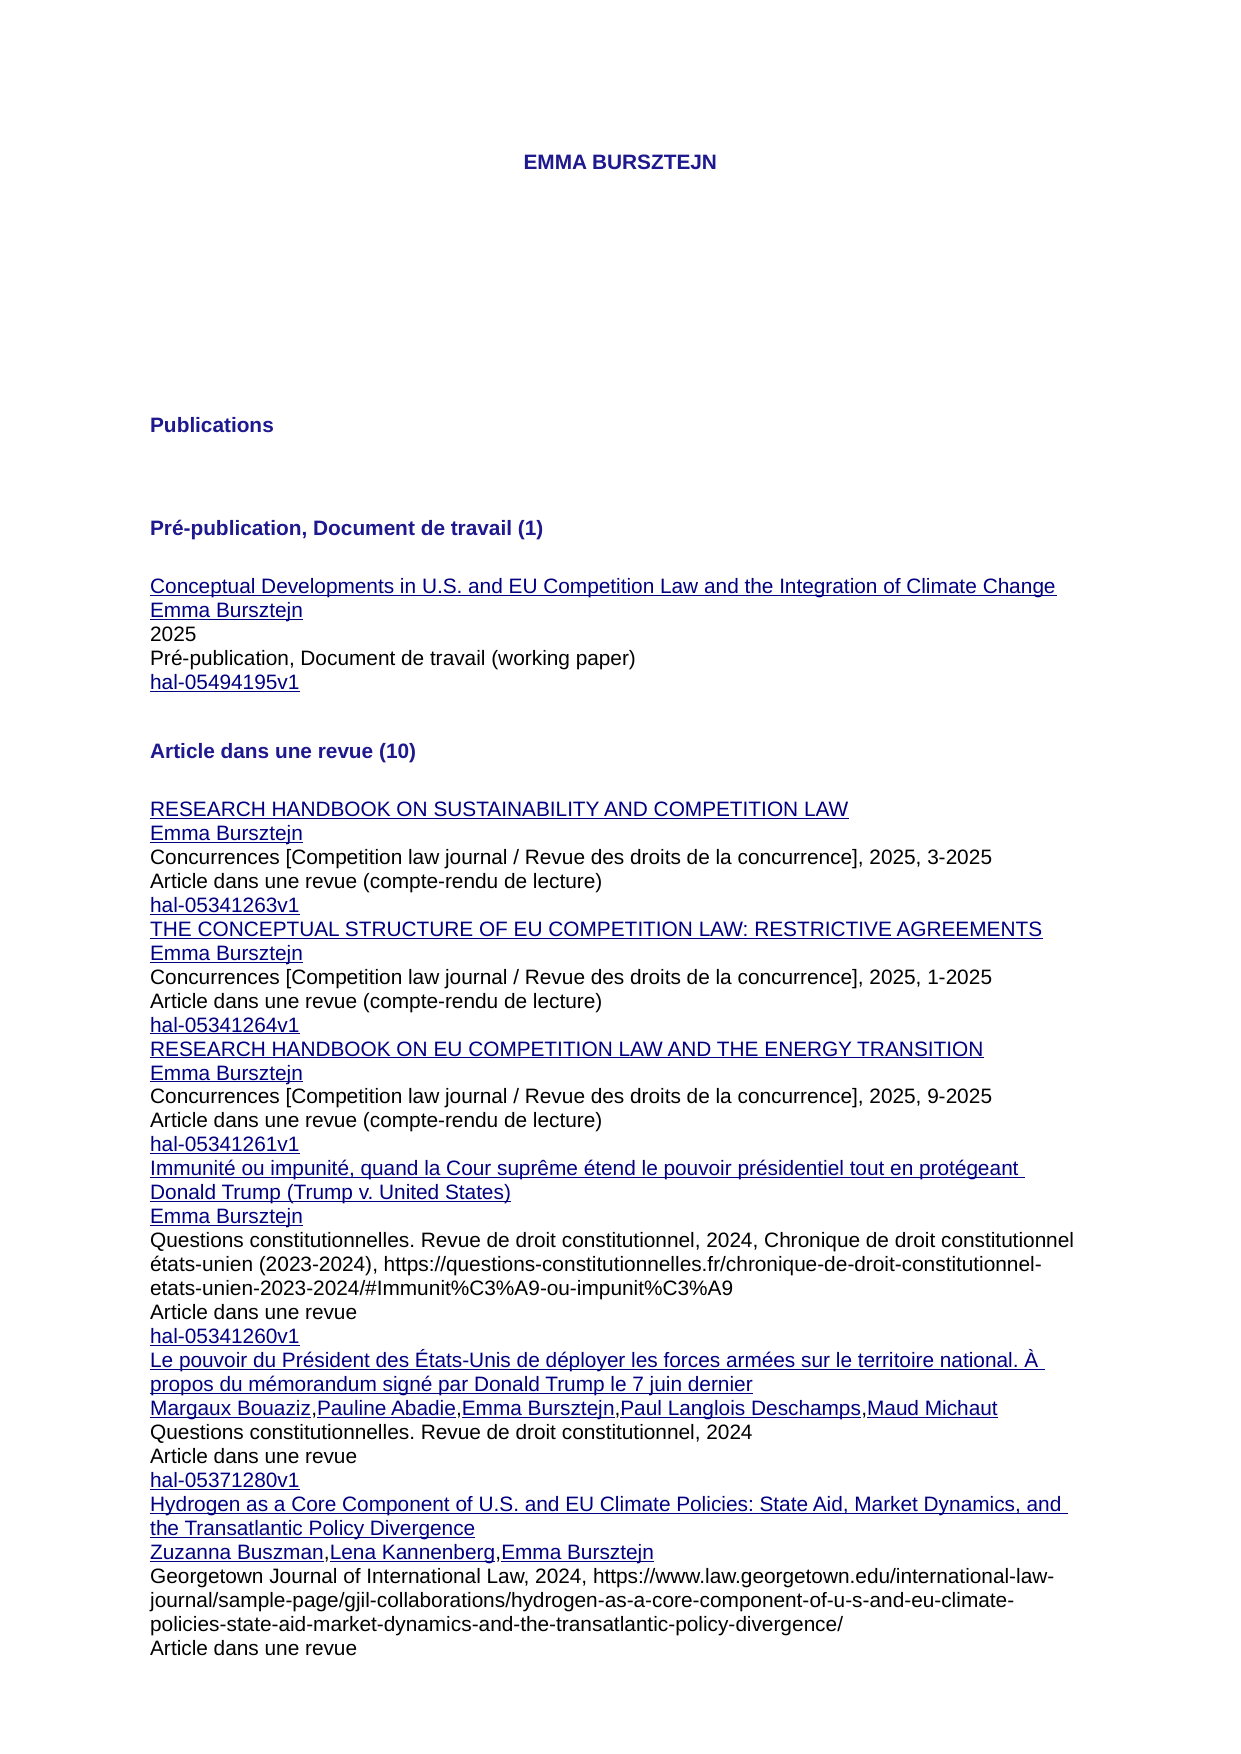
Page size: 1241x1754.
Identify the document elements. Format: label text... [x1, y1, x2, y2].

subtitle Pré-publication, Document de travail (1) [150, 516, 1090, 539]
table_cell RESEARCH HANDBOOK ON EU COMPETITION LAW AND THE ENERGY TRANSITION Emma Bursztejn Concurrences [Competition law journal / Revue des droits de la concurrence], 2025, 9-2025 Article dans une revue (compte-rendu de lecture) hal-05341261v1 [150, 1036, 1090, 1156]
subtitle EMMA BURSZTEJN [150, 150, 1090, 174]
subtitle Article dans une revue (10) [150, 738, 1090, 762]
table_header Conceptual Developments in U.S. and EU Competition Law and the Integration of Climate Change Emma Bursztejn 2025 Pré-publication, Document de travail (working paper) hal-05494195v1 [150, 574, 1090, 694]
subtitle Publications [150, 412, 1090, 436]
table_cell Immunité ou impunité, quand la Cour suprême étend le pouvoir présidentiel tout en protégeant Donald Trump (Trump v. United States) Emma Bursztejn Questions constitutionnelles. Revue de droit constitutionnel, 2024, Chronique de droit constitutionnel états-unien (2023-2024), https://questions-constitutionnelles.fr/chronique-de-droit-constitutionnel-etats-unien-2023-2024/#Immunit%C3%A9-ou-impunit%C3%A9 Article dans une revue hal-05341260v1 [150, 1156, 1090, 1348]
table_cell Le pouvoir du Président des États-Unis de déployer les forces armées sur le territoire national. À propos du mémorandum signé par Donald Trump le 7 juin dernier Margaux Bouaziz,Pauline Abadie,Emma Bursztejn,Paul Langlois Deschamps,Maud Michaut Questions constitutionnelles. Revue de droit constitutionnel, 2024 Article dans une revue hal-05371280v1 [150, 1348, 1090, 1492]
table_cell Hydrogen as a Core Component of U.S. and EU Climate Policies: State Aid, Market Dynamics, and the Transatlantic Policy Divergence Zuzanna Buszman,Lena Kannenberg,Emma Bursztejn Georgetown Journal of International Law, 2024, https://www.law.georgetown.edu/international-law-journal/sample-page/gjil-collaborations/hydrogen-as-a-core-component-of-u-s-and-eu-climate-policies-state-aid-market-dynamics-and-the-transatlantic-policy-divergence/ Article dans une revue [150, 1492, 1090, 1659]
table_header RESEARCH HANDBOOK ON SUSTAINABILITY AND COMPETITION LAW Emma Bursztejn Concurrences [Competition law journal / Revue des droits de la concurrence], 2025, 3-2025 Article dans une revue (compte-rendu de lecture) hal-05341263v1 [150, 797, 1090, 917]
table_cell THE CONCEPTUAL STRUCTURE OF EU COMPETITION LAW: RESTRICTIVE AGREEMENTS Emma Bursztejn Concurrences [Competition law journal / Revue des droits de la concurrence], 2025, 1-2025 Article dans une revue (compte-rendu de lecture) hal-05341264v1 [150, 917, 1090, 1036]
